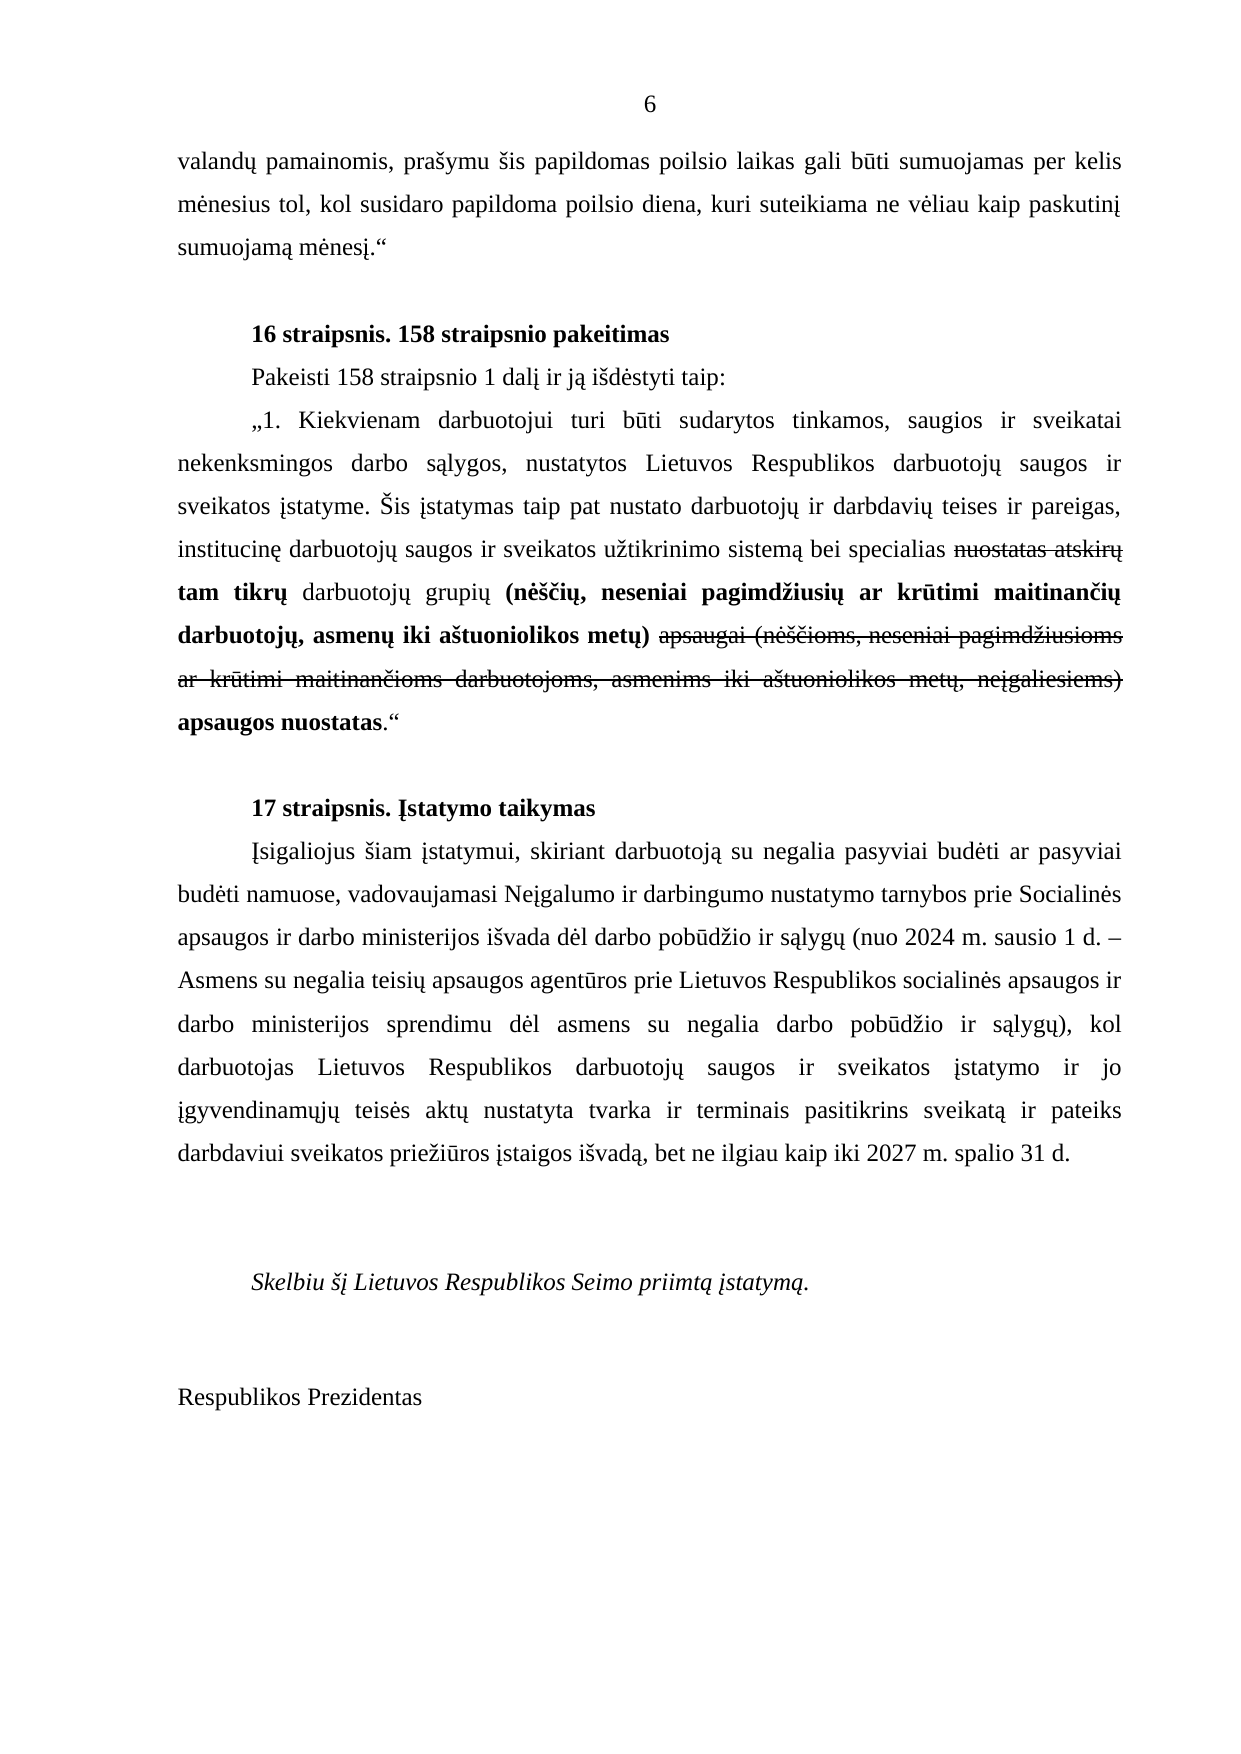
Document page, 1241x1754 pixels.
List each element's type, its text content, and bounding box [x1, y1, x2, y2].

text Respublikos Prezidentas [177, 1382, 1122, 1411]
text 16 straipsnis. 158 straipsnio pakeitimas [177, 319, 1122, 347]
text Įsigaliojus šiam įstatymui, skiriant darbuotoją su negalia pasyviai budėti ar pasyviai budėti namuose, vadovaujamasi Neįgalumo ir darbingumo nustatymo tarnybos prie Socialinės apsaugos ir darbo ministerijos išvada dėl darbo pobūdžio ir sąlygų (nuo 2024 m. sausio 1 d. – Asmens su negalia teisių apsaugos agentūros prie Lietuvos Respublikos socialinės apsaugos ir darbo ministerijos sprendimu dėl asmens su negalia darbo pobūdžio ir sąlygų), kol darbuotojas Lietuvos Respublikos darbuotojų saugos ir sveikatos įstatymo ir jo įgyvendinamųjų teisės aktų nustatyta tvarka ir terminais pasitikrins sveikatą ir pateiks darbdaviui sveikatos priežiūros įstaigos išvadą, bet ne ilgiau kaip iki 2027 m. spalio 31 d. [177, 836, 1122, 1167]
text „1. Kiekvienam darbuotojui turi būti sudarytos tinkamos, saugios ir sveikatai nekenksmingos darbo sąlygos, nustatytos Lietuvos Respublikos darbuotojų saugos ir sveikatos įstatyme. Šis įstatymas taip pat nustato darbuotojų ir darbdavių teises ir pareigas, institucinę darbuotojų saugos ir sveikatos užtikrinimo sistemą bei specialias nuostatas atskirų tam tikrų darbuotojų grupių (nėščių, neseniai pagimdžiusių ar krūtimi maitinančių darbuotojų, asmenų iki aštuoniolikos metų) apsaugai (nėščioms, neseniai pagimdžiusioms ar krūtimi maitinančioms darbuotojoms, asmenims iki aštuoniolikos metų, neįgaliesiems) apsaugos nuostatas.“ [177, 405, 1122, 679]
text valandų pamainomis, prašymu šis papildomas poilsio laikas gali būti sumuojamas per kelis mėnesius tol, kol susidaro papildoma poilsio diena, kuri suteikiama ne vėliau kaip paskutinį sumuojamą mėnesį.“ [177, 146, 1122, 261]
text 17 straipsnis. Įstatymo taikymas [177, 793, 1122, 822]
text „1. Kiekvienam darbuotojui turi būti sudarytos tinkamos, saugios ir sveikatai nekenksmingos darbo sąlygos, nustatytos Lietuvos Respublikos darbuotojų saugos ir sveikatos įstatyme. Šis įstatymas taip pat nustato darbuotojų ir darbdavių teises ir pareigas, institucinę darbuotojų saugos ir sveikatos užtikrinimo sistemą bei specialias nuostatas atskirų tam tikrų darbuotojų grupių (nėščių, neseniai pagimdžiusių ar krūtimi maitinančių darbuotojų, asmenų iki aštuoniolikos metų) apsaugai (nėščioms, neseniai pagimdžiusioms ar krūtimi maitinančioms darbuotojoms, asmenims iki aštuoniolikos metų, neįgaliesiems) apsaugos nuostatas.“ [177, 680, 1122, 736]
text Skelbiu šį Lietuvos Respublikos Seimo priimtą įstatymą. [177, 1267, 1122, 1296]
text Pakeisti 158 straipsnio 1 dalį ir ją išdėstyti taip: [177, 362, 1122, 391]
